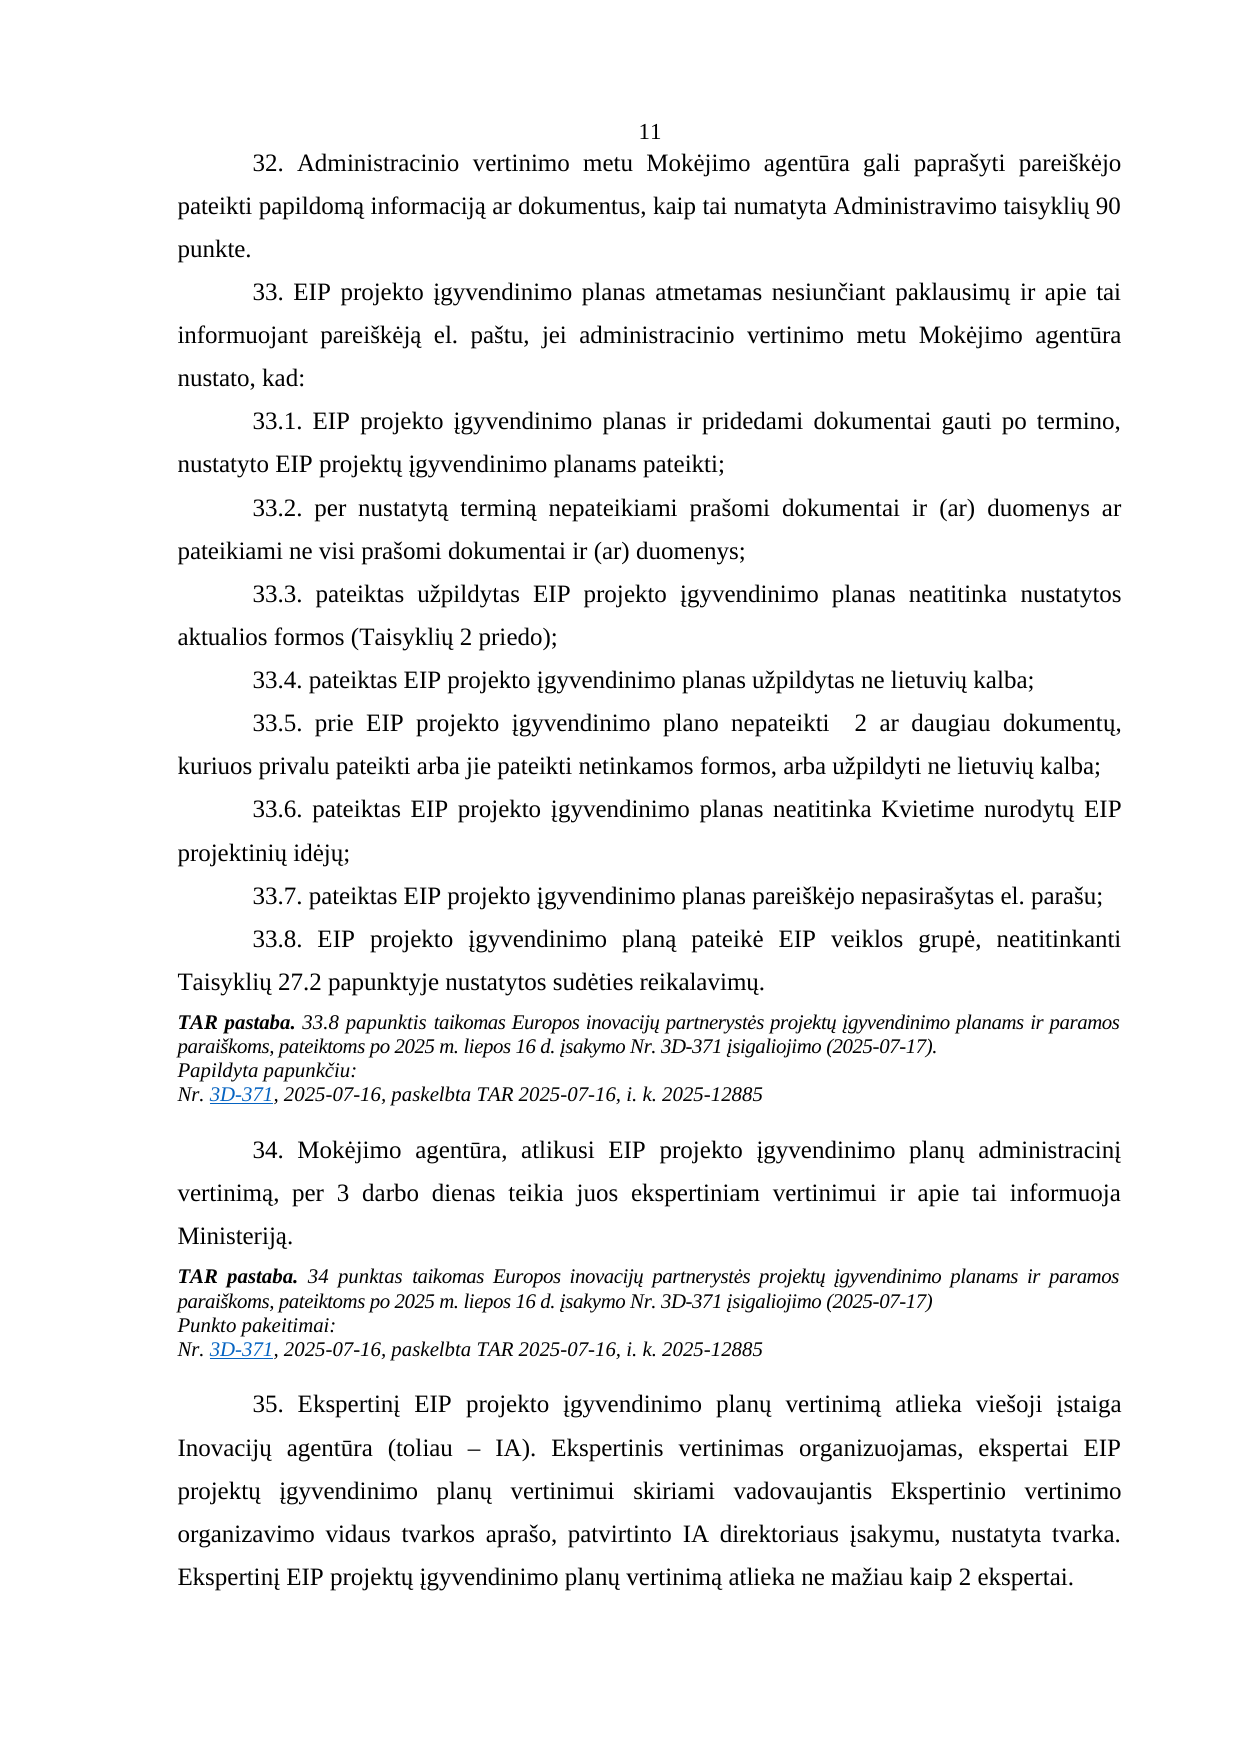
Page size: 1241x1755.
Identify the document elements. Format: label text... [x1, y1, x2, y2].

text Nr. 3D-371, 2025-07-16, paskelbta TAR 2025-07-16, i. k. 2025-12885 [177, 1082, 1122, 1106]
text TAR pastaba. 34 punktas taikomas Europos inovacijų partnerystės projektų įgyvendinimo planams ir paramos paraiškoms, pateiktoms po 2025 m. liepos 16 d. įsakymo Nr. 3D-371 įsigaliojimo (2025-07-17) [177, 1264, 1122, 1313]
text 32. Administracinio vertinimo metu Mokėjimo agentūra gali paprašyti pareiškėjo pateikti papildomą informaciją ar dokumentus, kaip tai numatyta Administravimo taisyklių 90 punkte. [177, 148, 1122, 263]
text Papildyta papunkčiu: [177, 1058, 1122, 1082]
text Punkto pakeitimai: [177, 1313, 1122, 1337]
text 33. EIP projekto įgyvendinimo planas atmetamas nesiunčiant paklausimų ir apie tai informuojant pareiškėją el. paštu, jei administracinio vertinimo metu Mokėjimo agentūra nustato, kad: [177, 277, 1122, 392]
text 34. Mokėjimo agentūra, atlikusi EIP projekto įgyvendinimo planų administracinį vertinimą, per 3 darbo dienas teikia juos ekspertiniam vertinimui ir apie tai informuoja Ministeriją. [177, 1135, 1122, 1250]
text Nr. 3D-371, 2025-07-16, paskelbta TAR 2025-07-16, i. k. 2025-12885 [177, 1337, 1122, 1361]
text 33.5. prie EIP projekto įgyvendinimo plano nepateikti 2 ar daugiau dokumentų, kuriuos privalu pateikti arba jie pateikti netinkamos formos, arba užpildyti ne lietuvių kalba; [177, 708, 1122, 780]
text TAR pastaba. 33.8 papunktis taikomas Europos inovacijų partnerystės projektų įgyvendinimo planams ir paramos paraiškoms, pateiktoms po 2025 m. liepos 16 d. įsakymo Nr. 3D-371 įsigaliojimo (2025-07-17). [177, 1010, 1122, 1058]
text 33.8. EIP projekto įgyvendinimo planą pateikė EIP veiklos grupė, neatitinkanti Taisyklių 27.2 papunktyje nustatytos sudėties reikalavimų. [177, 924, 1122, 996]
text 33.2. per nustatytą terminą nepateikiami prašomi dokumentai ir (ar) duomenys ar pateikiami ne visi prašomi dokumentai ir (ar) duomenys; [177, 493, 1122, 564]
text 33.3. pateiktas užpildytas EIP projekto įgyvendinimo planas neatitinka nustatytos aktualios formos (Taisyklių 2 priedo); [177, 579, 1122, 651]
text 33.6. pateiktas EIP projekto įgyvendinimo planas neatitinka Kvietime nurodytų EIP projektinių idėjų; [177, 794, 1122, 866]
text 33.1. EIP projekto įgyvendinimo planas ir pridedami dokumentai gauti po termino, nustatyto EIP projektų įgyvendinimo planams pateikti; [177, 406, 1122, 478]
text 33.4. pateiktas EIP projekto įgyvendinimo planas užpildytas ne lietuvių kalba; [177, 665, 1122, 694]
text 35. Ekspertinį EIP projekto įgyvendinimo planų vertinimą atlieka viešoji įstaiga Inovacijų agentūra (toliau – IA). Ekspertinis vertinimas organizuojamas, ekspertai EIP projektų įgyvendinimo planų vertinimui skiriami vadovaujantis Ekspertinio vertinimo organizavimo vidaus tvarkos aprašo, patvirtinto IA direktoriaus įsakymu, nustatyta tvarka. Ekspertinį EIP projektų įgyvendinimo planų vertinimą atlieka ne mažiau kaip 2 ekspertai. [177, 1389, 1122, 1591]
text 33.7. pateiktas EIP projekto įgyvendinimo planas pareiškėjo nepasirašytas el. parašu; [177, 881, 1122, 909]
